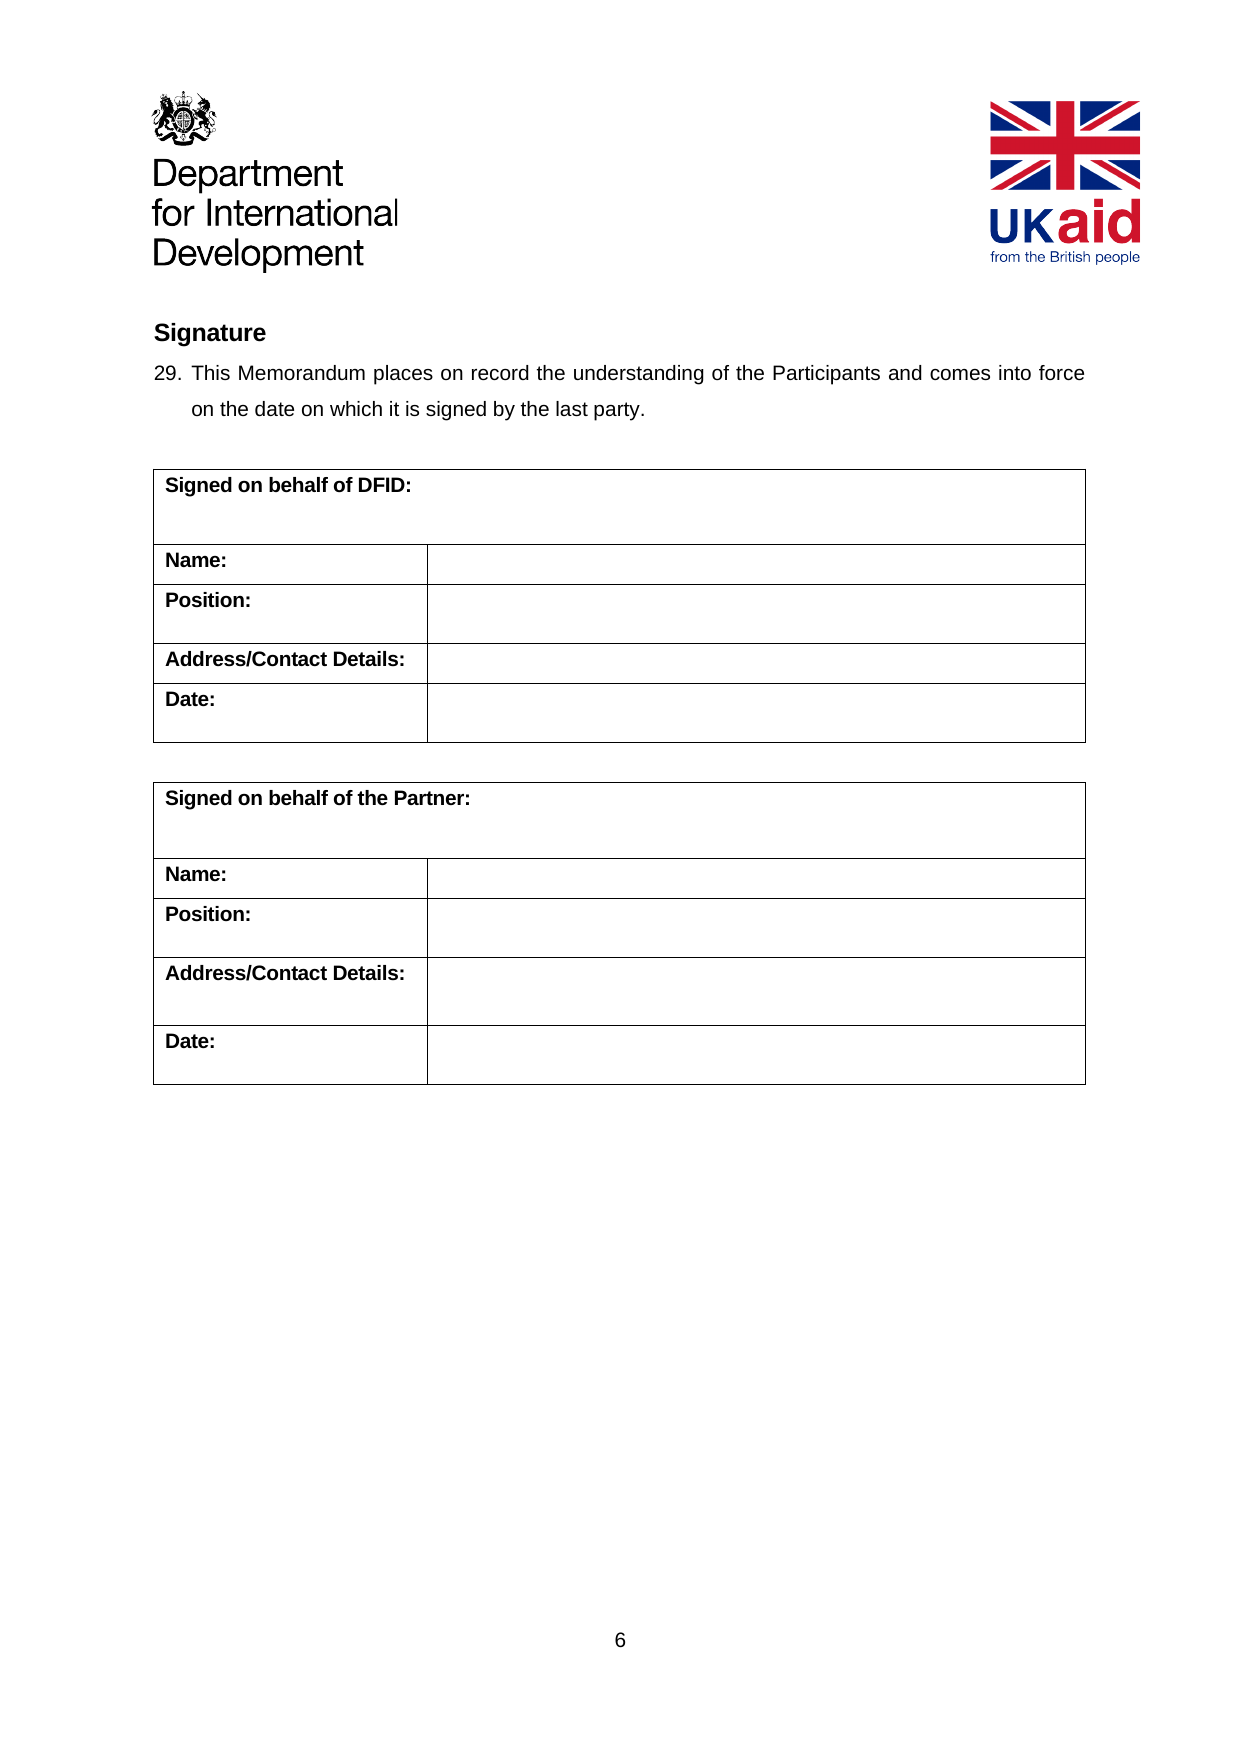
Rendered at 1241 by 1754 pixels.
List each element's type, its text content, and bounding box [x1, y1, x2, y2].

table_cell [428, 958, 1085, 1024]
table_cell Position: [154, 585, 427, 643]
table_cell Address/Contact Details: [154, 644, 427, 683]
table_cell Name: [154, 859, 427, 898]
table_cell [428, 1026, 1085, 1084]
table_cell [154, 743, 1086, 782]
table_cell Address/Contact Details: [154, 958, 427, 1024]
table_header Signed on behalf of DFID: [154, 470, 1085, 544]
list This Memorandum places on record the understanding of the Participants and comes into force on the date on which it is signed by the last party. [153, 361, 1087, 421]
table_cell Position: [154, 899, 427, 957]
table_cell [428, 545, 1085, 584]
table_cell Date: [154, 684, 427, 742]
table_cell Date: [154, 1026, 427, 1084]
text Signature [153, 318, 1087, 346]
table_cell Signed on behalf of the Partner: [154, 783, 1085, 858]
table_cell [428, 684, 1085, 742]
table_cell [428, 859, 1085, 898]
table_cell Name: [154, 545, 427, 584]
table_cell [428, 585, 1085, 643]
table_cell [428, 644, 1085, 683]
table_cell [428, 899, 1085, 957]
